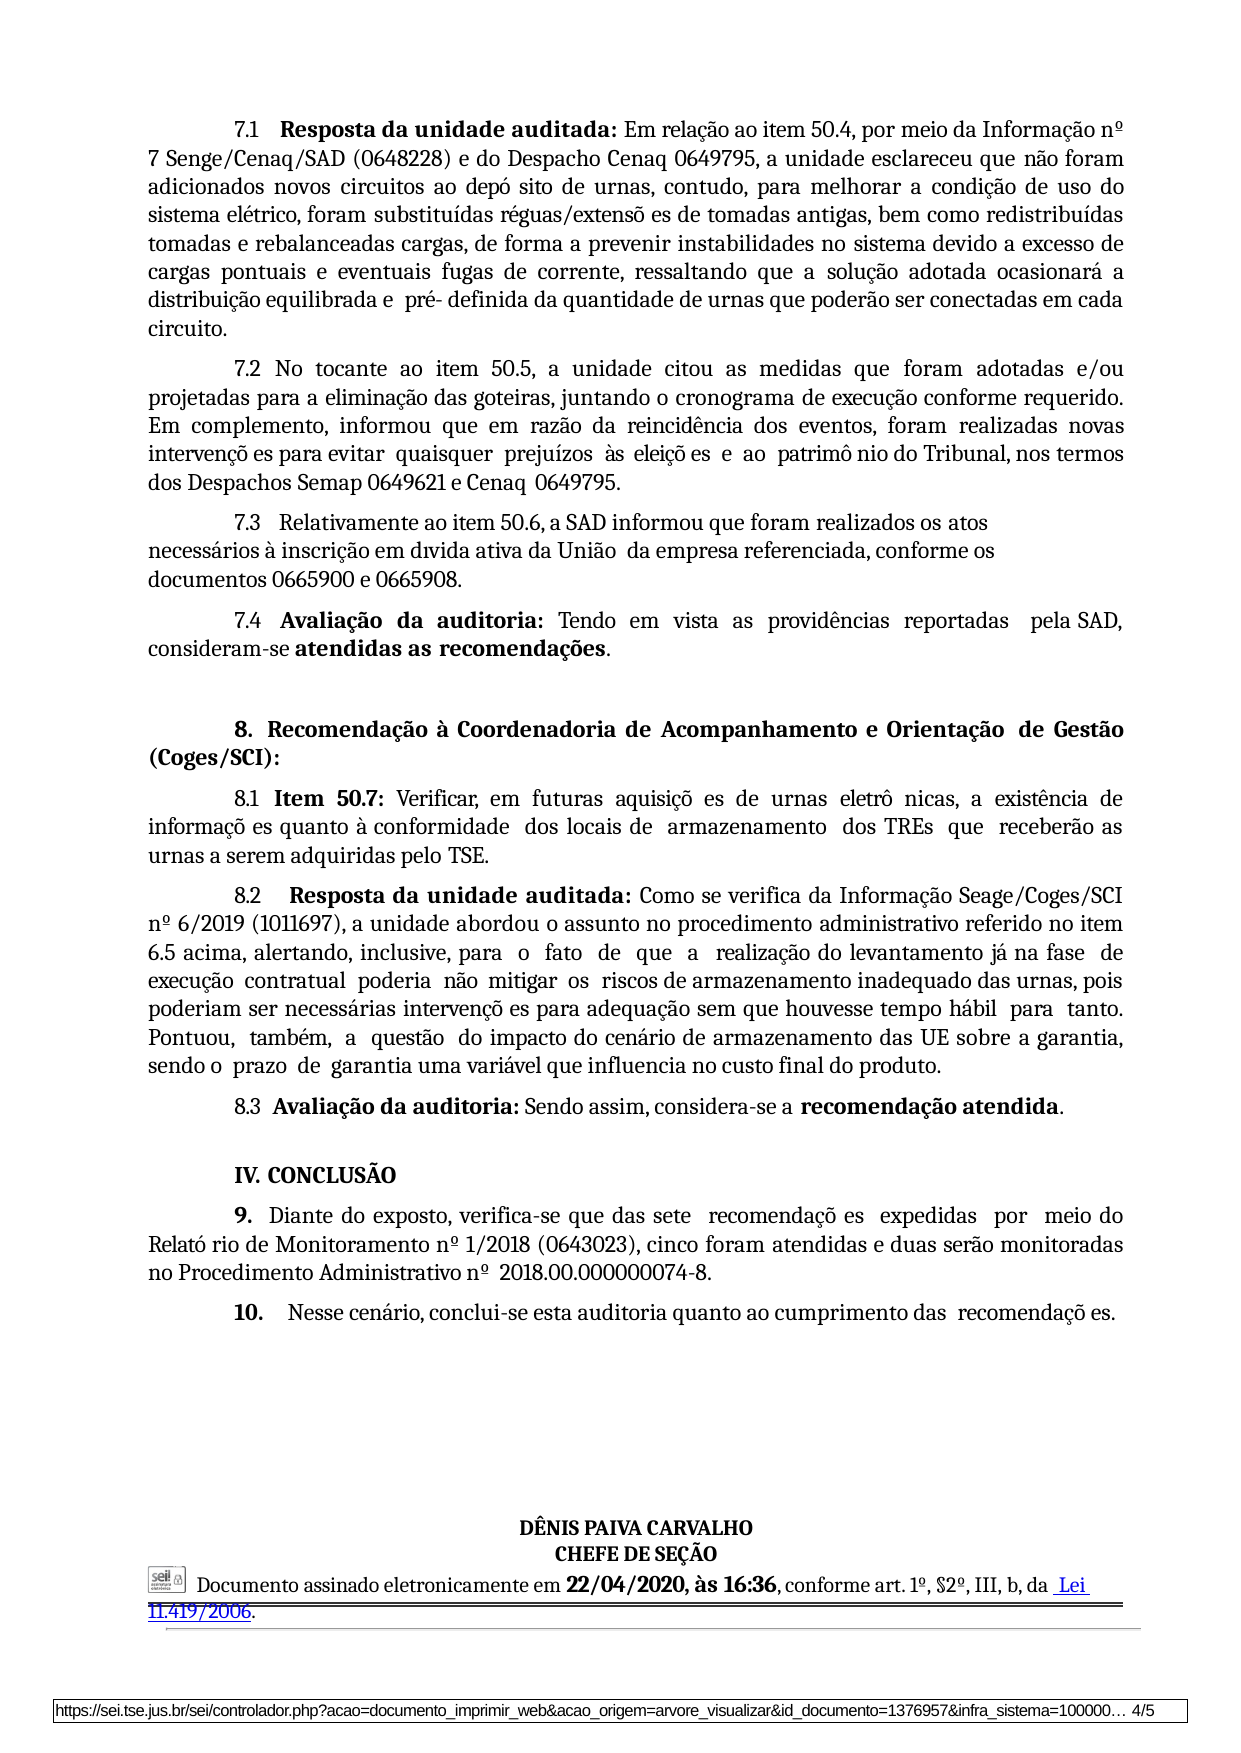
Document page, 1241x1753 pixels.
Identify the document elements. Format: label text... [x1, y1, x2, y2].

text Documento assinado eletronicamente em 22/04/2020, às 16:36, conforme art. 1º, §2º, III, b, da Lei 11.419/2006. [148, 1567, 1124, 1624]
list No tocante ao item 50.5, a unidade citou as medidas que foram adotadas e/ou projetadas para a eliminação das goteiras, juntando o cronograma de execução conforme requerido. Em complemento, informou que em razão da reincidência dos eventos, foram realizadas novas intervençõ es para evitar quaisquer prejuı́zos às eleiçõ es e ao patrimô nio do Tribunal, nos termos dos Despachos Semap 0649621 e Cenaq 0649795. [148, 355, 1124, 496]
subtitle Recomendação à Coordenadoria de Acompanhamento e Orientação de Gestão (Coges/SCI): [148, 716, 1124, 772]
list Item 50.7: Verificar, em futuras aquisiçõ es de urnas eletrô nicas, a existência de informaçõ es quanto à conformidade dos locais de armazenamento dos TREs que receberão as urnas a serem adquiridas pelo TSE. [148, 785, 1123, 869]
subtitle CONCLUSÃO [234, 1161, 1136, 1189]
text documentos 0665900 e 0665908. [148, 566, 1136, 593]
list Avaliação da auditoria: Sendo assim, considera-se a recomendação atendida. [234, 1093, 1136, 1120]
list Relativamente ao item 50.6, a SAD informou que foram realizados os atos [234, 509, 1136, 536]
list Nesse cenário, conclui-se esta auditoria quanto ao cumprimento das recomendaçõ es. [148, 1299, 1123, 1327]
text DÊNIS PAIVA CARVALHO CHEFE DE SEÇÃO [510, 1516, 762, 1567]
text necessários à inscrição em dıvida ativa da União da empresa referenciada, conforme os [148, 537, 1136, 565]
list Diante do exposto, verifica-se que das sete recomendaçõ es expedidas por meio do Relató rio de Monitoramento nº 1/2018 (0643023), cinco foram atendidas e duas serão monitoradas no Procedimento Administrativo nº 2018.00.000000074-8. [148, 1202, 1123, 1286]
list Avaliação da auditoria: Tendo em vista as providências reportadas pela SAD, consideram-se atendidas as recomendações. [148, 606, 1123, 662]
picture [147, 1566, 186, 1593]
list Resposta da unidade auditada: Em relação ao item 50.4, por meio da Informação nº 7 Senge/Cenaq/SAD (0648228) e do Despacho Cenaq 0649795, a unidade esclareceu que não foram adicionados novos circuitos ao depó sito de urnas, contudo, para melhorar a condição de uso do sistema elétrico, foram substituı́das réguas/extensõ es de tomadas antigas, bem como redistribuı́das tomadas e rebalanceadas cargas, de forma a prevenir instabilidades no sistema devido a excesso de cargas pontuais e eventuais fugas de corrente, ressaltando que a solução adotada ocasionará a distribuição equilibrada e pré- definida da quantidade de urnas que poderão ser conectadas em cada circuito. [148, 116, 1124, 342]
list Resposta da unidade auditada: Como se verifica da Informação Seage/Coges/SCI nº 6/2019 (1011697), a unidade abordou o assunto no procedimento administrativo referido no item 6.5 acima, alertando, inclusive, para o fato de que a realização do levantamento já na fase de execução contratual poderia não mitigar os riscos de armazenamento inadequado das urnas, pois poderiam ser necessárias intervençõ es para adequação sem que houvesse tempo hábil para tanto. Pontuou, também, a questão do impacto do cenário de armazenamento das UE sobre a garantia, sendo o prazo de garantia uma variável que influencia no custo final do produto. [148, 882, 1124, 1079]
